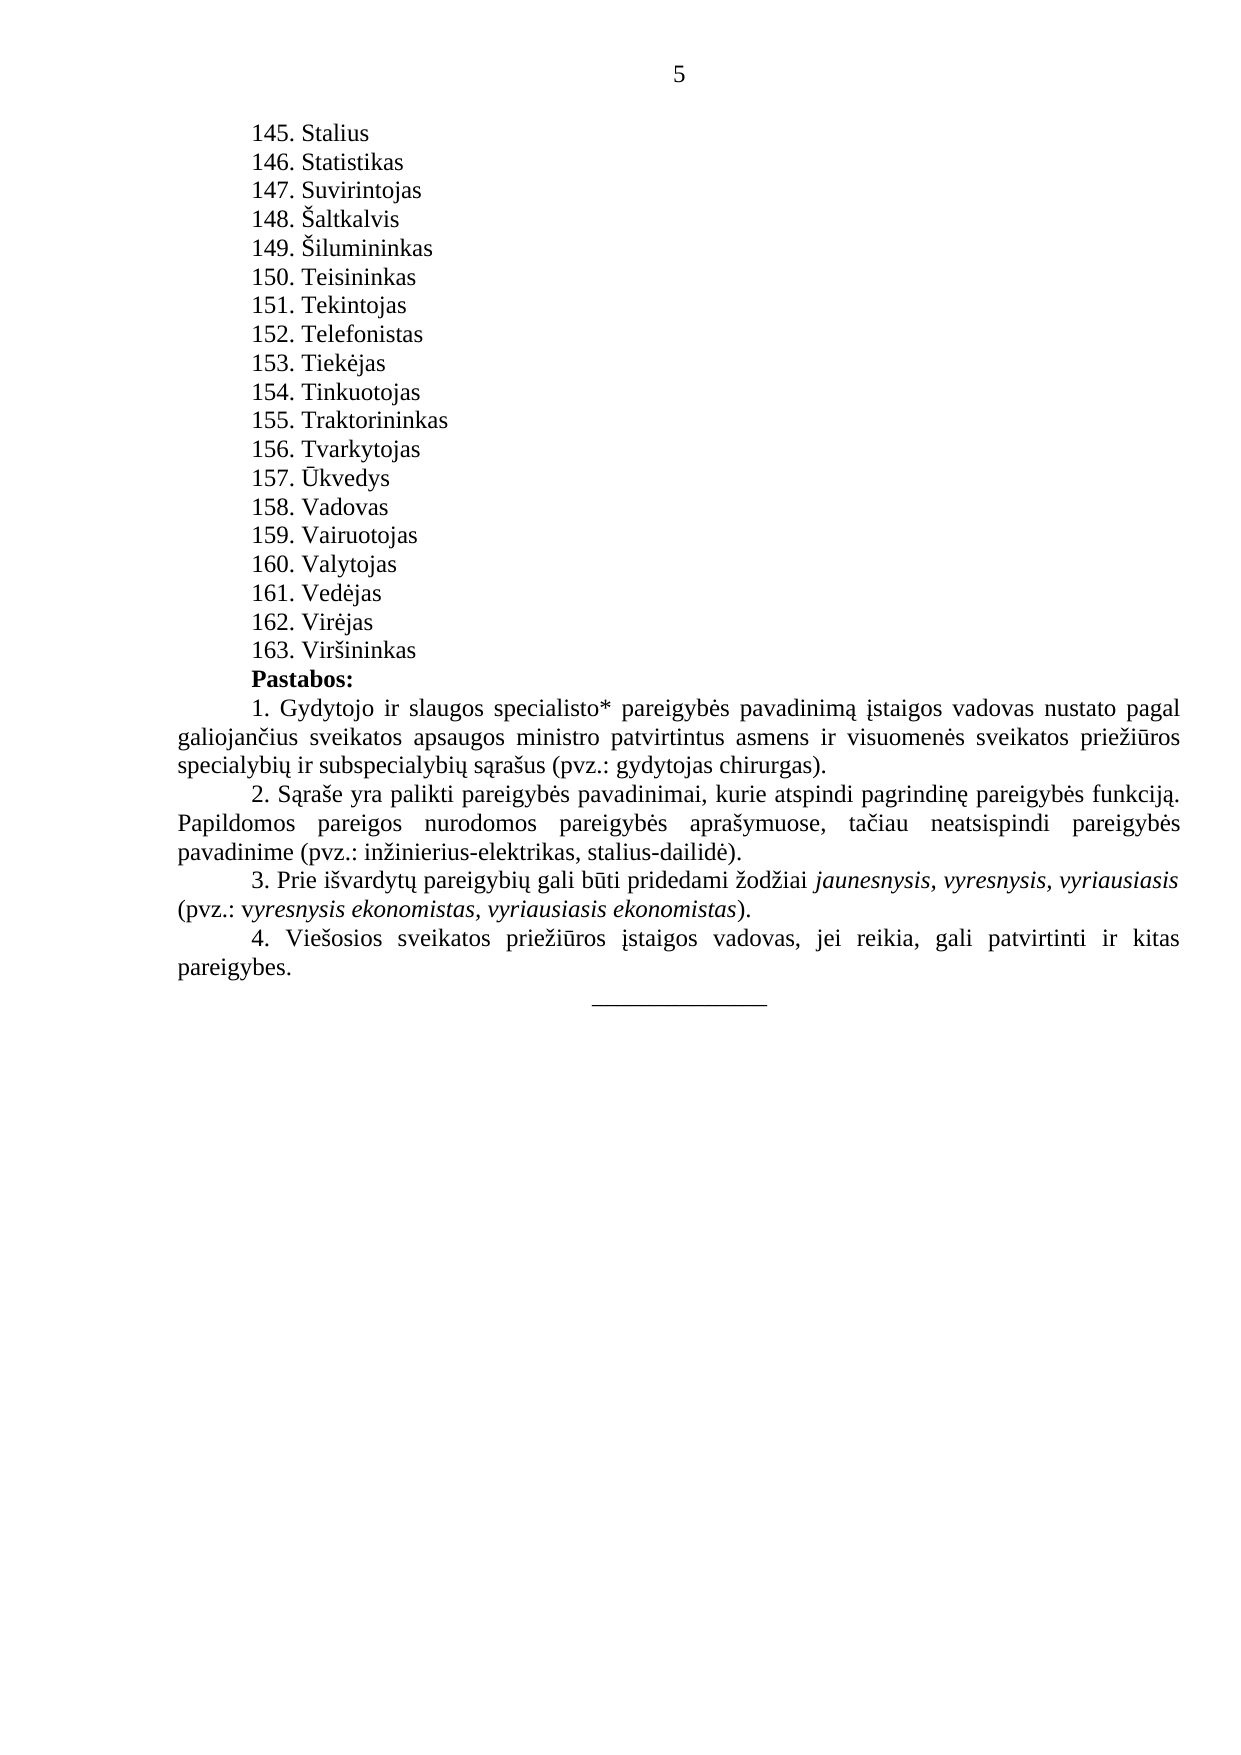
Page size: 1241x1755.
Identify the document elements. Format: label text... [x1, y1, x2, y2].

text 3. Prie išvardytų pareigybių gali būti pridedami žodžiai jaunesnysis, vyresnysis, vyriausiasis (pvz.: vyresnysis ekonomistas, vyriausiasis ekonomistas). [177, 866, 1181, 923]
text 156. Tvarkytojas [177, 434, 1181, 463]
text 153. Tiekėjas [177, 348, 1181, 377]
text 151. Tekintojas [177, 291, 1181, 319]
text 1. Gydytojo ir slaugos specialisto* pareigybės pavadinimą įstaigos vadovas nustato pagal galiojančius sveikatos apsaugos ministro patvirtintus asmens ir visuomenės sveikatos priežiūros specialybių ir subspecialybių sąrašus (pvz.: gydytojas chirurgas). [177, 693, 1181, 779]
text 160. Valytojas [177, 549, 1181, 578]
text 154. Tinkuotojas [177, 377, 1181, 406]
text 2. Sąraše yra palikti pareigybės pavadinimai, kurie atspindi pagrindinę pareigybės funkciją. Papildomos pareigos nurodomos pareigybės aprašymuose, tačiau neatsispindi pareigybės pavadinime (pvz.: inžinierius-elektrikas, stalius-dailidė). [177, 779, 1181, 866]
text 158. Vadovas [177, 492, 1181, 521]
text 149. Šilumininkas [177, 233, 1181, 262]
text 148. Šaltkalvis [177, 204, 1181, 233]
text 161. Vedėjas [177, 578, 1181, 607]
text 150. Teisininkas [177, 262, 1181, 291]
text 145. Stalius [177, 118, 1181, 147]
text 155. Traktorininkas [177, 406, 1181, 434]
text ______________ [177, 981, 1181, 1009]
text 162. Virėjas [177, 607, 1181, 636]
text 163. Viršininkas [177, 636, 1181, 664]
text 147. Suvirintojas [177, 176, 1181, 204]
text 4. Viešosios sveikatos priežiūros įstaigos vadovas, jei reikia, gali patvirtinti ir kitas pareigybes. [177, 923, 1181, 981]
text 146. Statistikas [177, 147, 1181, 176]
text Pastabos: [177, 664, 1181, 693]
text 152. Telefonistas [177, 319, 1181, 348]
text 159. Vairuotojas [177, 521, 1181, 549]
text 157. Ūkvedys [177, 463, 1181, 492]
